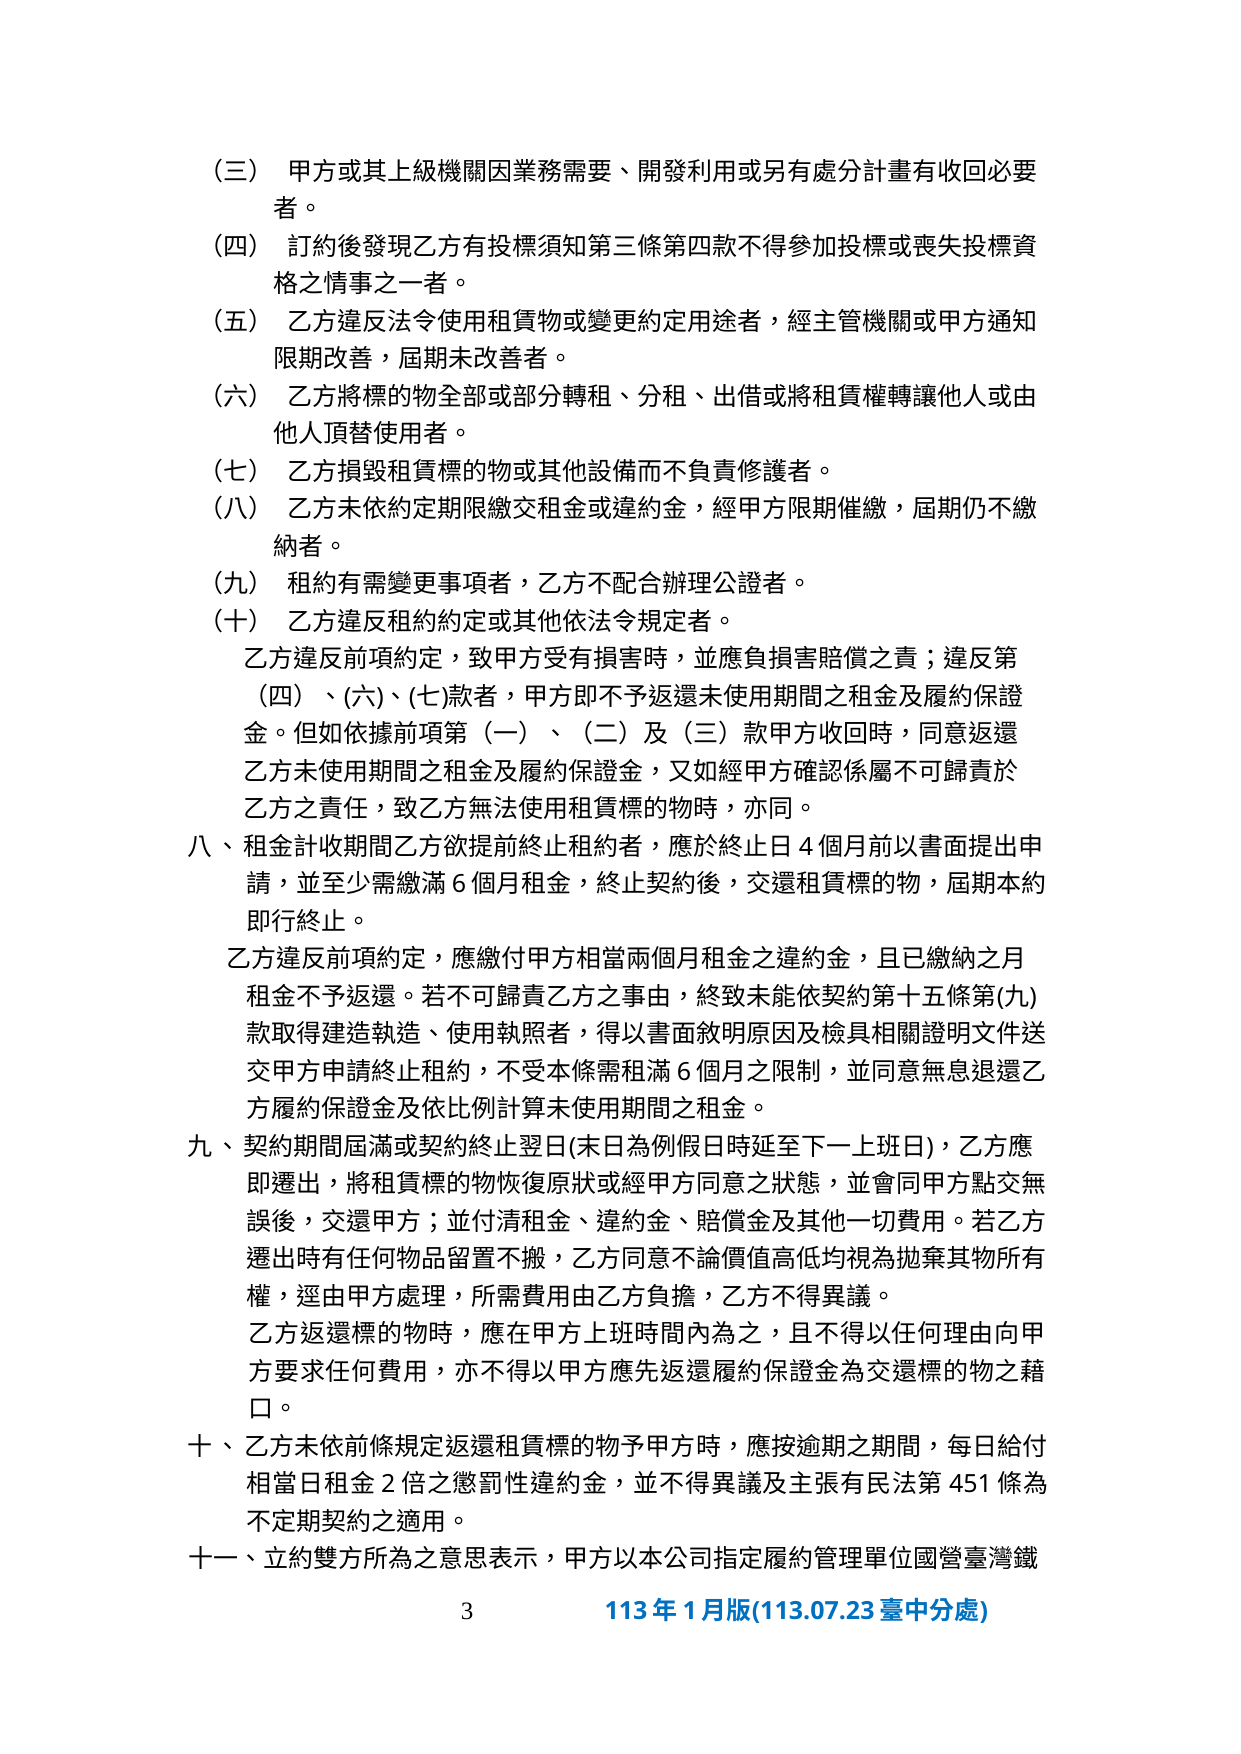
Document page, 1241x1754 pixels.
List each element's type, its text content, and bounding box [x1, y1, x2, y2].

list 乙方將標的物全部或部分轉租、分租、出借或將租賃權轉讓他人或由他人頂替使用者。 [198, 375, 1043, 450]
text 八、租金計收期間乙方欲提前終止租約者，應於終止日4個月前以書面提出申請，並至少需繳滿6個月租金，終止契約後，交還租賃標的物，屆期本約即行終止。 [187, 825, 1048, 937]
text 十一、立約雙方所為之意思表示，甲方以本公司指定履約管理單位國營臺灣鐵路股份有限公司資產開發處臺中營業分處地址（臺中市中區臺灣大道一段1號）、乙方以本租約所載地址為準，以書面通知送達對方，地址如有更異時亦應即書面通知對方，否則對方所為之意思表示，縱因書面通知未達或遭退件，悉以第1次書面通知日期為合法送達日期，並生效力。 [189, 1537, 1048, 1575]
list 訂約後發現乙方有投標須知第三條第四款不得參加投標或喪失投標資格之情事之一者。 [198, 225, 1043, 300]
list 甲方或其上級機關因業務需要、開發利用或另有處分計畫有收回必要者。 [198, 150, 1043, 225]
text 十、乙方未依前條規定返還租賃標的物予甲方時，應按逾期之期間，每日給付相當日租金2倍之懲罰性違約金，並不得異議及主張有民法第451條為不定期契約之適用。 [187, 1425, 1048, 1537]
list 乙方違反法令使用租賃物或變更約定用途者，經主管機關或甲方通知限期改善，屆期未改善者。 [198, 300, 1043, 375]
text 乙方違反前項約定，致甲方受有損害時，並應負損害賠償之責；違反第（四）、(六)、(七)款者，甲方即不予返還未使用期間之租金及履約保證金。但如依據前項第（一）、（二）及（三）款甲方收回時，同意返還乙方未使用期間之租金及履約保證金，又如經甲方確認係屬不可歸責於乙方之責任，致乙方無法使用租賃標的物時，亦同。 [244, 637, 1043, 825]
text 乙方違反前項約定，應繳付甲方相當兩個月租金之違約金，且已繳納之月租金不予返還。若不可歸責乙方之事由，終致未能依契約第十五條第(九)款取得建造執造、使用執照者，得以書面敘明原因及檢具相關證明文件送交甲方申請終止租約，不受本條需租滿6個月之限制，並同意無息退還乙方履約保證金及依比例計算未使用期間之租金。 [187, 937, 1048, 1125]
list 乙方損毀租賃標的物或其他設備而不負責修護者。 [198, 450, 1043, 487]
list 乙方未依約定期限繳交租金或違約金，經甲方限期催繳，屆期仍不繳納者。 [198, 487, 1043, 562]
list 租約有需變更事項者，乙方不配合辦理公證者。 [198, 562, 1043, 600]
list 乙方違反租約約定或其他依法令規定者。 [198, 600, 1043, 637]
text 九、契約期間屆滿或契約終止翌日(末日為例假日時延至下一上班日)，乙方應即遷出，將租賃標的物恢復原狀或經甲方同意之狀態，並會同甲方點交無誤後，交還甲方；並付清租金、違約金、賠償金及其他一切費用。若乙方遷出時有任何物品留置不搬，乙方同意不論價值高低均視為拋棄其物所有權，逕由甲方處理，所需費用由乙方負擔，乙方不得異議。 [187, 1125, 1048, 1312]
text 乙方返還標的物時，應在甲方上班時間內為之，且不得以任何理由向甲方要求任何費用，亦不得以甲方應先返還履約保證金為交還標的物之藉口。 [249, 1312, 1048, 1425]
